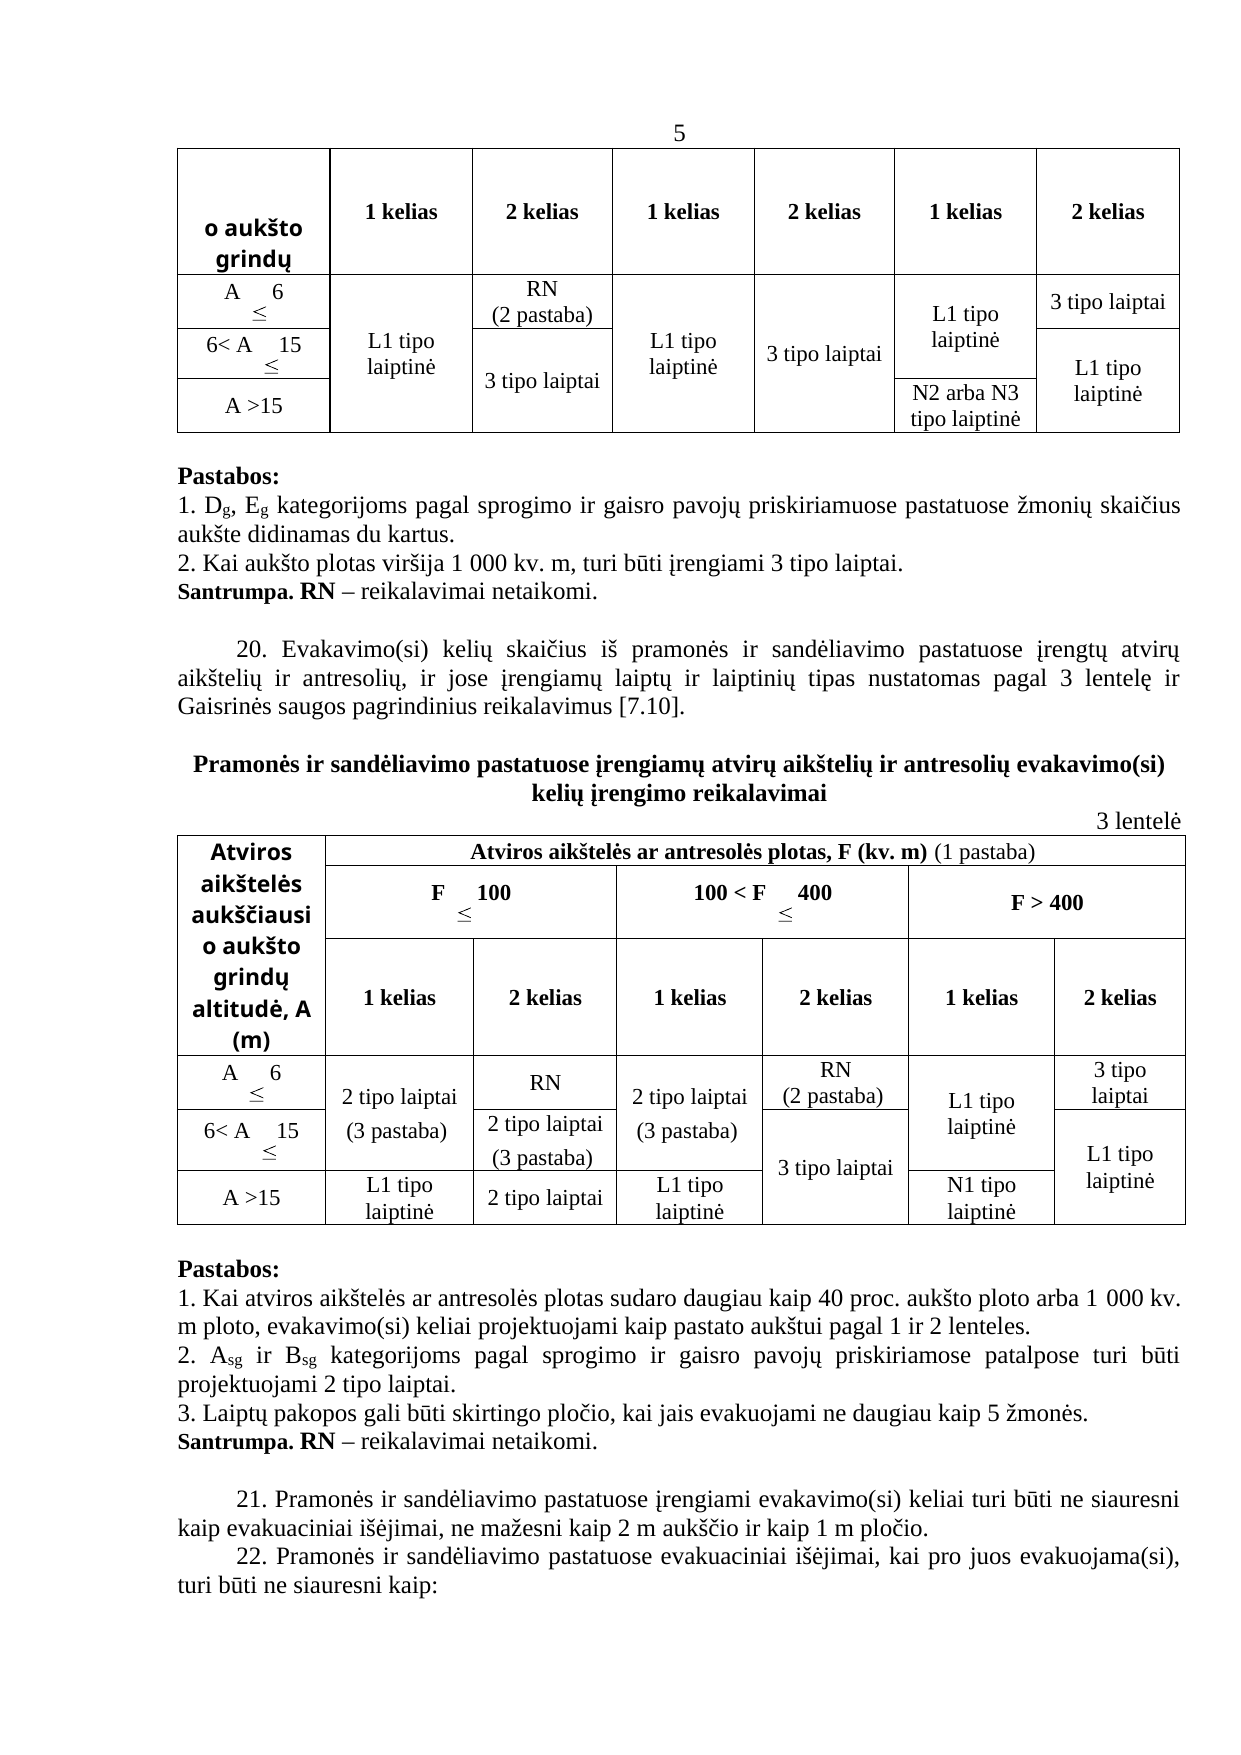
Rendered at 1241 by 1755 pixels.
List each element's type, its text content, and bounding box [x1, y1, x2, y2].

text Pastabos: [177, 1254, 1181, 1283]
table_cell L1 tipo laiptinė [909, 1056, 1054, 1170]
table_cell 2 kelias [474, 939, 616, 1055]
table_cell L1 tipo laiptinė [1055, 1110, 1185, 1224]
text Pastabos: [177, 461, 1181, 490]
table_cell 1 kelias [617, 939, 762, 1055]
table_cell 1 kelias [331, 149, 472, 274]
table_cell 3 tipo laiptai [473, 329, 612, 432]
table_cell 100 < F 400 [617, 866, 908, 938]
table_cell L1 tipo laiptinė [1037, 329, 1179, 432]
text 2. Kai aukšto plotas viršija 1 000 kv. m, turi būti įrengiami 3 tipo laiptai. [177, 548, 1181, 576]
table_cell L1 tipo laiptinė [331, 275, 472, 432]
table_cell 2 kelias [763, 939, 908, 1055]
table_cell F 100 [326, 866, 616, 938]
table_cell N2 arba N3 tipo laiptinė [895, 379, 1036, 432]
text 3. Laiptų pakopos gali būti skirtingo pločio, kai jais evakuojami ne daugiau kaip 5 žmonės. [177, 1398, 1181, 1426]
table_cell 2 kelias [1055, 939, 1185, 1055]
table_cell A >15 [178, 1171, 325, 1224]
text 1. Kai atviros aikštelės ar antresolės plotas sudaro daugiau kaip 40 proc. aukšto ploto arba 1 000 kv. m ploto, evakavimo(si) keliai projektuojami kaip pastato aukštui pagal 1 ir 2 lenteles. [177, 1283, 1181, 1340]
table_cell 2 tipo laiptai (3 pastaba) [617, 1056, 762, 1170]
table_cell L1 tipo laiptinė [613, 275, 754, 432]
table_cell RN (2 pastaba) [763, 1056, 908, 1109]
text 1. Dg, Eg kategorijoms pagal sprogimo ir gaisro pavojų priskiriamuose pastatuose žmonių skaičius aukšte didinamas du kartus. [177, 490, 1181, 548]
text 21. Pramonės ir sandėliavimo pastatuose įrengiami evakavimo(si) keliai turi būti ne siauresni kaip evakuaciniai išėjimai, ne mažesni kaip 2 m aukščio ir kaip 1 m pločio. [177, 1484, 1181, 1541]
text 20. Evakavimo(si) kelių skaičius iš pramonės ir sandėliavimo pastatuose įrengtų atvirų aikštelių ir antresolių, ir jose įrengiamų laiptų ir laiptinių tipas nustatomas pagal 3 lentelę ir Gaisrinės saugos pagrindinius reikalavimus [7.10]. [177, 634, 1181, 720]
table_cell A 6 [178, 275, 329, 327]
table_header Atviros aikštelės aukščiausio aukšto grindų altitudė, A (m) [178, 836, 325, 1055]
table_cell 2 tipo laiptai [474, 1171, 616, 1224]
text Santrumpa. RN – reikalavimai netaikomi. [177, 576, 1181, 605]
table_cell 1 kelias [613, 149, 754, 274]
table_cell L1 tipo laiptinė [617, 1171, 762, 1224]
table_cell 3 tipo laiptai [1037, 275, 1179, 327]
table_cell L1 tipo laiptinė [326, 1171, 473, 1224]
table_cell A 6 [178, 1056, 325, 1109]
table_header Atviros aikštelės ar antresolės plotas, F (kv. m) (1 pastaba) [326, 836, 1185, 865]
table_header Pastato aukščiausio aukšto grindų altitudė, A (m) [178, 149, 329, 274]
table_cell 2 kelias [755, 149, 894, 274]
table_cell 2 kelias [1037, 149, 1179, 274]
table_cell 1 kelias [895, 149, 1036, 274]
table_cell L1 tipo laiptinė [895, 275, 1036, 378]
text 2. Asg ir Bsg kategorijoms pagal sprogimo ir gaisro pavojų priskiriamose patalpose turi būti projektuojami 2 tipo laiptai. [177, 1340, 1181, 1398]
text Pramonės ir sandėliavimo pastatuose įrengiamų atvirų aikštelių ir antresolių evakavimo(si) kelių įrengimo reikalavimai [177, 749, 1181, 806]
table_cell 1 kelias [326, 939, 473, 1055]
table_cell A >15 [178, 379, 329, 432]
table_cell 6< A 15 [178, 329, 329, 378]
table_cell 1 kelias [909, 939, 1054, 1055]
text Santrumpa. RN – reikalavimai netaikomi. [177, 1426, 1181, 1455]
table_cell 3 tipo laiptai [1055, 1056, 1185, 1109]
text 22. Pramonės ir sandėliavimo pastatuose evakuaciniai išėjimai, kai pro juos evakuojama(si), turi būti ne siauresni kaip: [177, 1541, 1181, 1599]
text 3 lentelė [177, 806, 1181, 835]
table_cell RN [474, 1056, 616, 1109]
table_cell 2 tipo laiptai (3 pastaba) [474, 1110, 616, 1170]
table_cell 3 tipo laiptai [755, 275, 894, 432]
table_cell 6< A 15 [178, 1110, 325, 1170]
table_cell 3 tipo laiptai [763, 1110, 908, 1224]
table_cell 2 kelias [473, 149, 612, 274]
table_cell 2 tipo laiptai (3 pastaba) [326, 1056, 473, 1170]
table_cell F > 400 [909, 866, 1185, 938]
table_cell RN (2 pastaba) [473, 275, 612, 327]
table_cell N1 tipo laiptinė [909, 1171, 1054, 1224]
